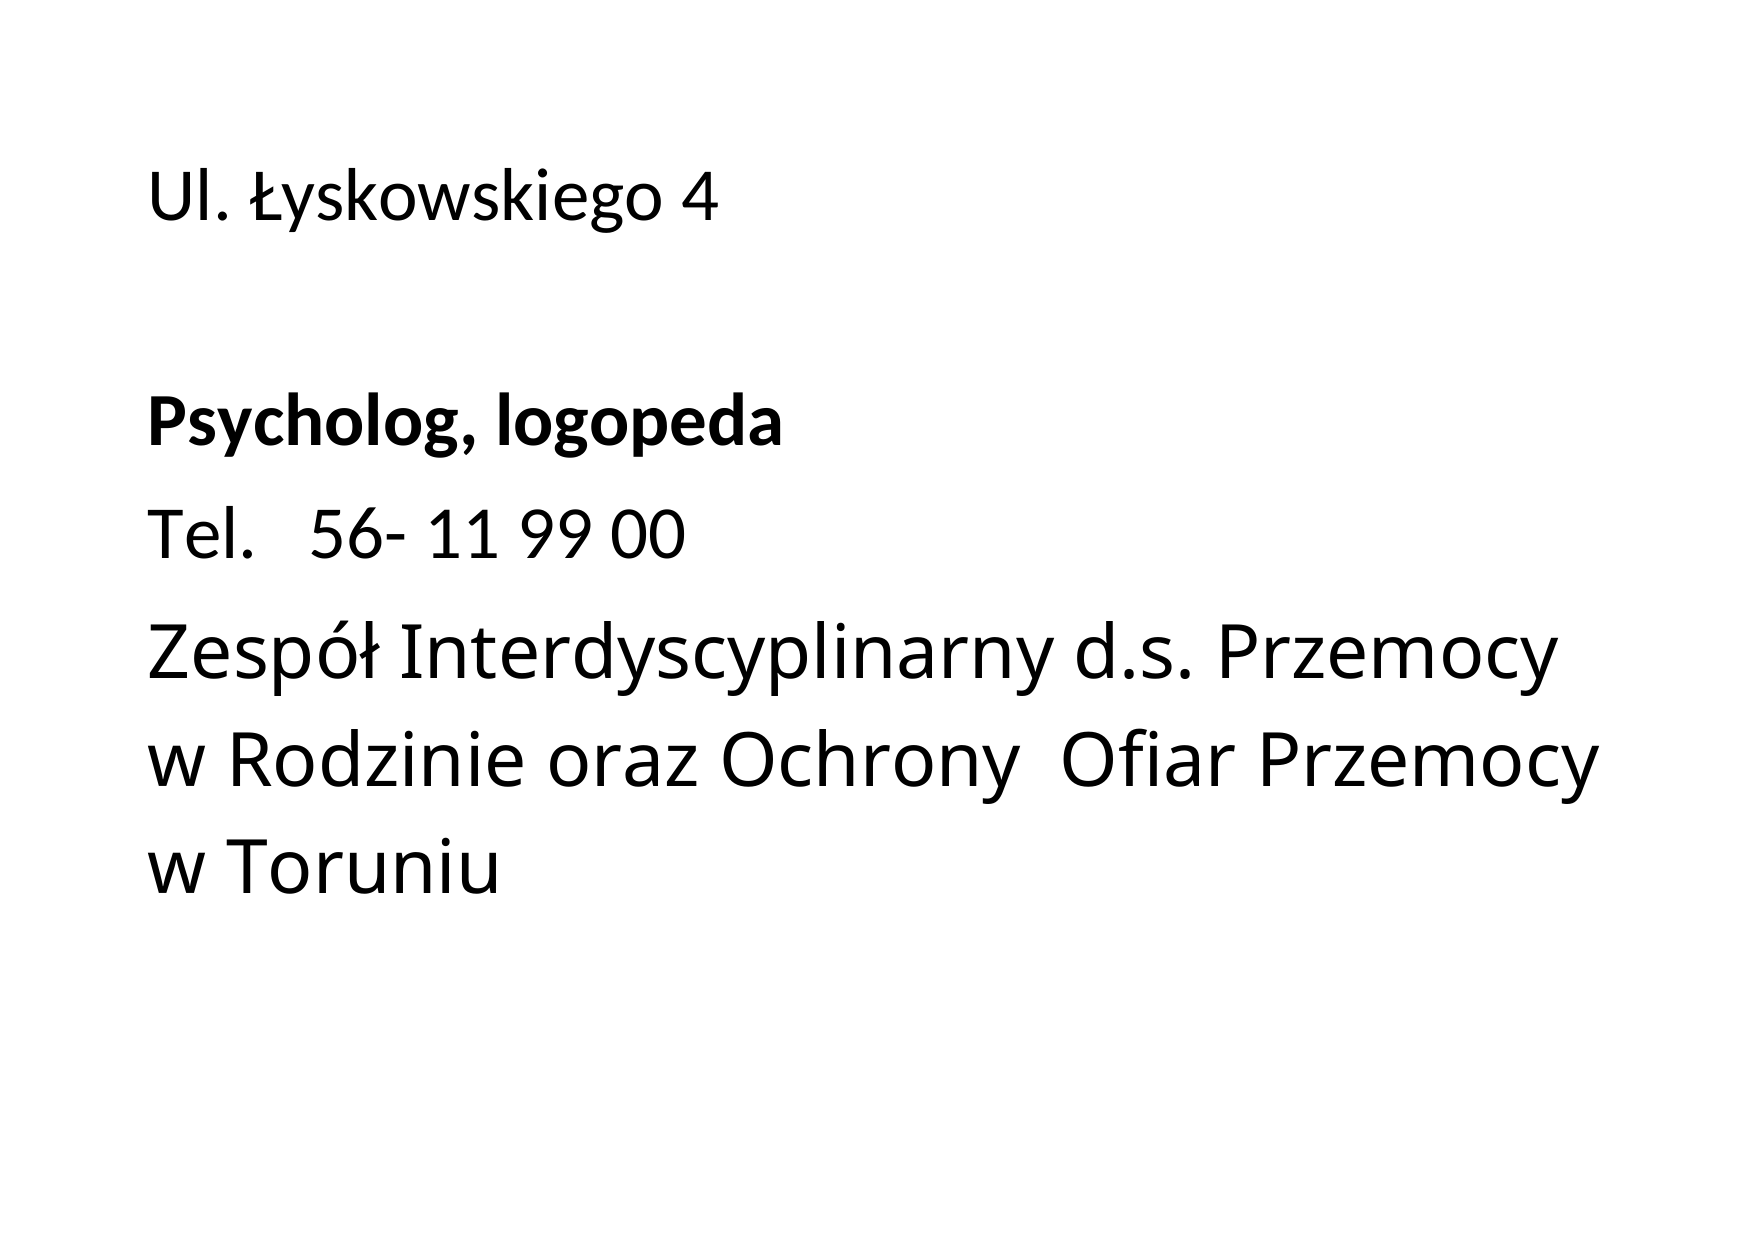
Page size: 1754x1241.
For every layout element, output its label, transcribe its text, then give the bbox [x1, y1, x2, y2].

text Tel. 56- 11 99 00 [148, 486, 1606, 577]
text Ul. Łyskowskiego 4 [148, 148, 1606, 239]
text Zespół Interdyscyplinarny d.s. Przemocy w Rodzinie oraz Ochrony Ofiar Przemocy w Toruniu [148, 598, 1606, 915]
text Psycholog, logopeda [148, 373, 1606, 464]
